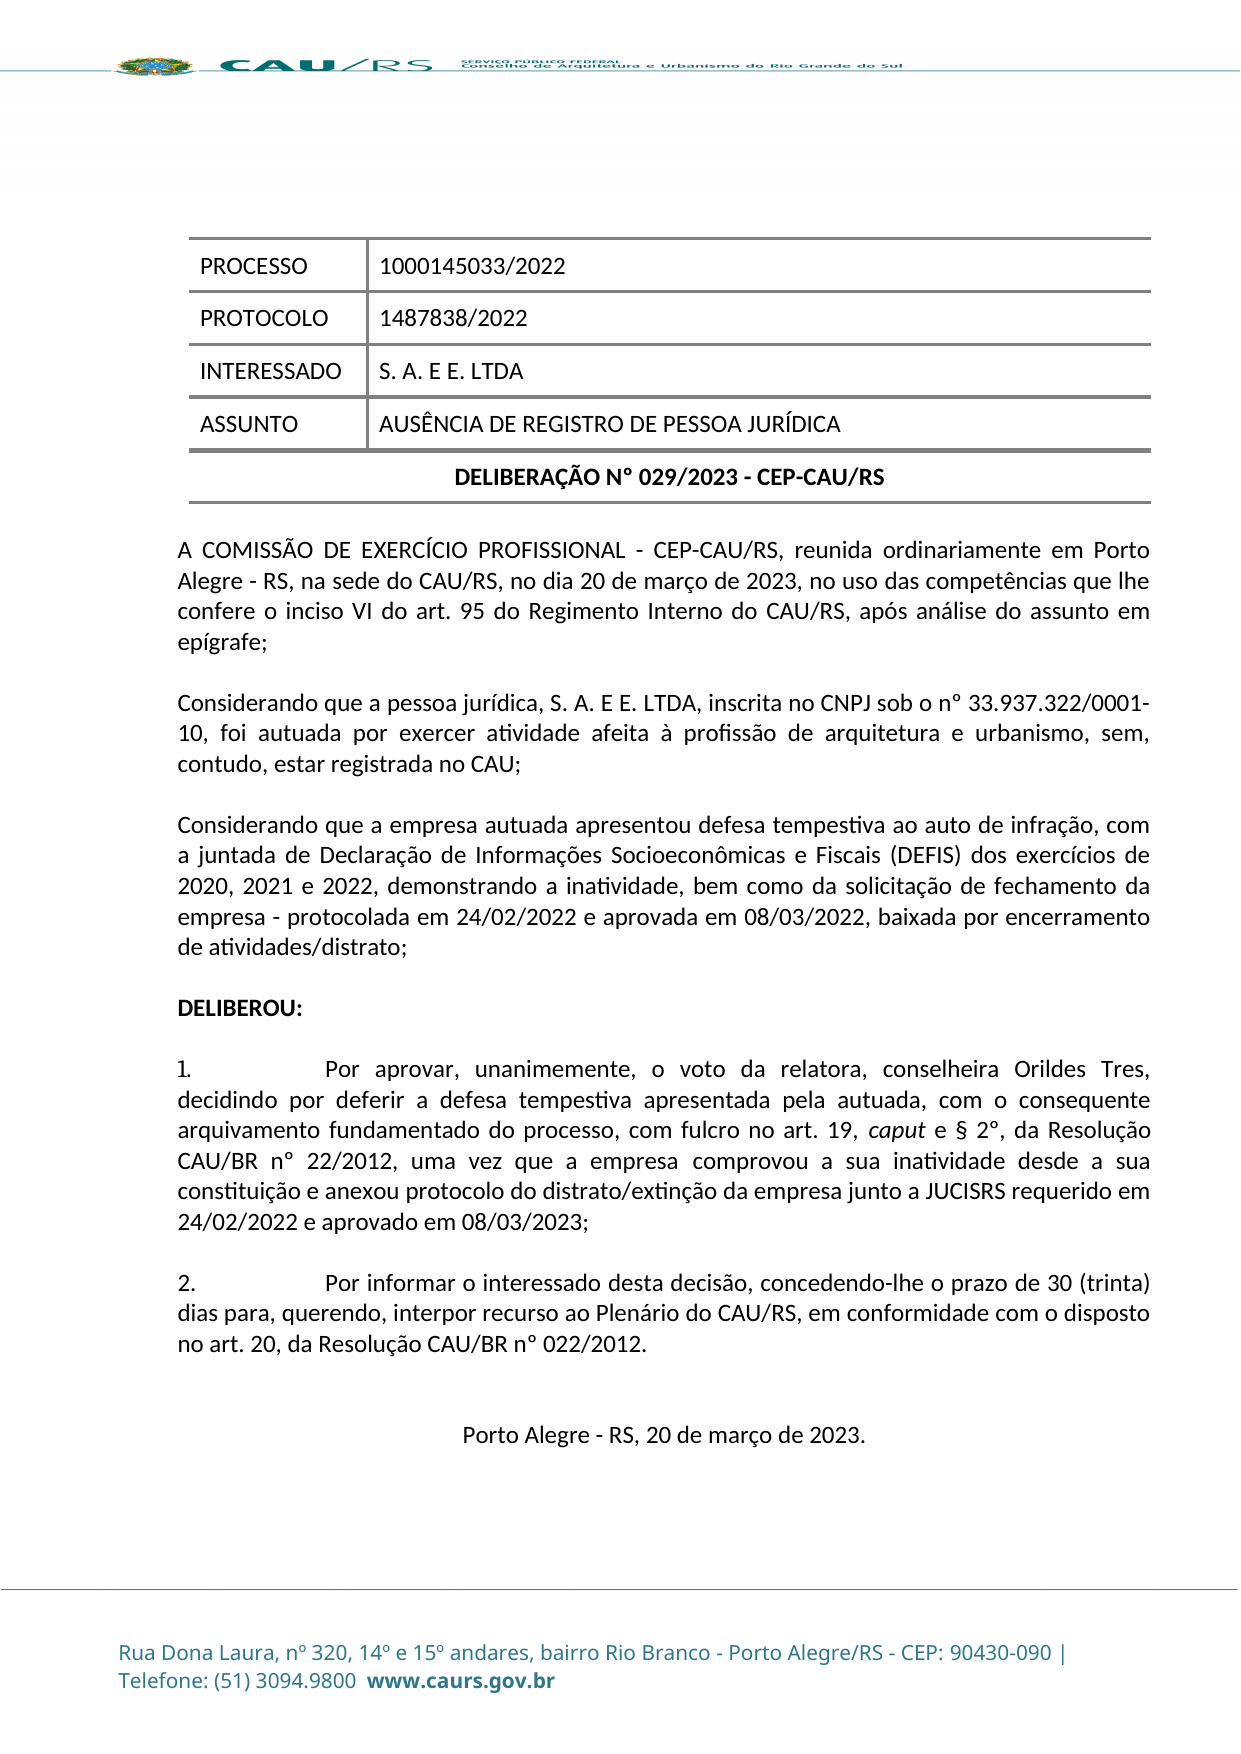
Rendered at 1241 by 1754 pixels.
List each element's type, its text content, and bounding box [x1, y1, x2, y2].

text DELIBEROU: [177, 992, 1152, 1023]
list Por informar o interessado desta decisão, concedendo-lhe o prazo de 30 (trinta) dias para, querendo, interpor recurso ao Plenário do CAU/RS, em conformidade com o disposto no art. 20, da Resolução CAU/BR nº 022/2012. [177, 1267, 1152, 1358]
table_cell ASSUNTO [189, 399, 366, 448]
table_cell 1487838/2022 [369, 293, 1151, 343]
table_cell S. A. E E. LTDA [369, 346, 1151, 395]
text A COMISSÃO DE EXERCÍCIO PROFISSIONAL - CEP-CAU/RS, reunida ordinariamente em Porto Alegre - RS, na sede do CAU/RS, no dia 20 de março de 2023, no uso das competências que lhe confere o inciso VI do art. 95 do Regimento Interno do CAU/RS, após análise do assunto em epígrafe; [177, 534, 1152, 657]
table_cell PROTOCOLO [189, 293, 366, 343]
text Considerando que a pessoa jurídica, S. A. E E. LTDA, inscrita no CNPJ sob o nº 33.937.322/0001-10, foi autuada por exercer atividade afeita à profissão de arquitetura e urbanismo, sem, contudo, estar registrada no CAU; [177, 687, 1152, 779]
list Por aprovar, unanimemente, o voto da relatora, conselheira Orildes Tres, decidindo por deferir a defesa tempestiva apresentada pela autuada, com o consequente arquivamento fundamentado do processo, com fulcro no art. 19, caput e § 2º, da Resolução CAU/BR nº 22/2012, uma vez que a empresa comprovou a sua inatividade desde a sua constituição e anexou protocolo do distrato/extinção da empresa junto a JUCISRS requerido em 24/02/2022 e aprovado em 08/03/2023; [177, 1053, 1152, 1236]
table_cell DELIBERAÇÃO Nº 029/2023 - CEP-CAU/RS [189, 453, 1151, 501]
table_cell AUSÊNCIA DE REGISTRO DE PESSOA JURÍDICA [369, 399, 1151, 448]
table_cell INTERESSADO [189, 346, 366, 395]
text Considerando que a empresa autuada apresentou defesa tempestiva ao auto de infração, com a juntada de Declaração de Informações Socioeconômicas e Fiscais (DEFIS) dos exercícios de 2020, 2021 e 2022, demonstrando a inatividade, bem como da solicitação de fechamento da empresa - protocolada em 24/02/2022 e aprovada em 08/03/2022, baixada por encerramento de atividades/distrato; [177, 809, 1152, 962]
text Porto Alegre - RS, 20 de março de 2023. [177, 1419, 1152, 1450]
table_header PROCESSO [189, 240, 366, 290]
table_header 1000145033/2022 [369, 240, 1151, 290]
